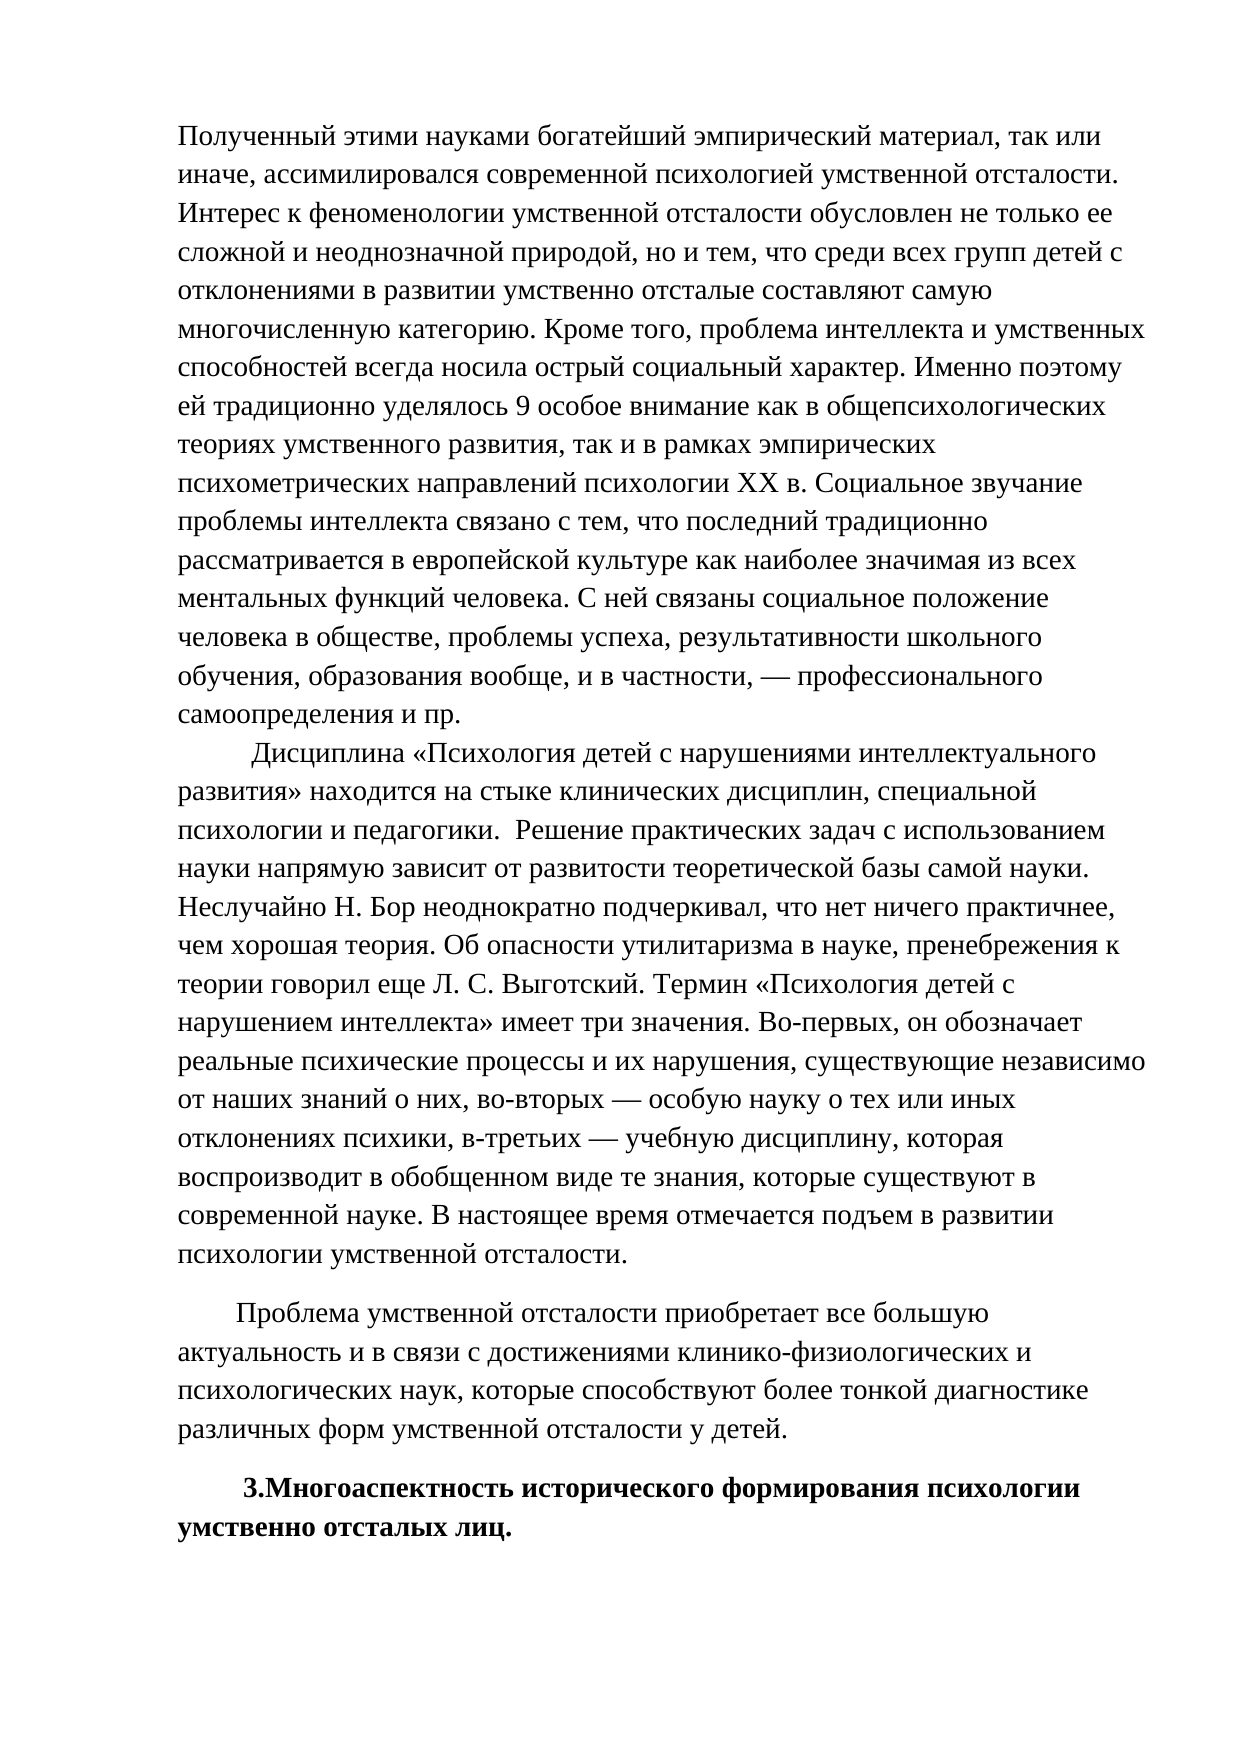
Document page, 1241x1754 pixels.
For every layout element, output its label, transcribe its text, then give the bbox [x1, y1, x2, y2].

text Полученный этими науками богатейший эмпирический материал, так или иначе, ассимилировался современной психологией умственной отсталости. Интерес к феноменологии умственной отсталости обусловлен не только ее сложной и неоднозначной природой, но и тем, что среди всех групп детей с отклонениями в развитии умственно отсталые составляют самую многочисленную категорию. Кроме того, проблема интеллекта и умственных способностей всегда носила острый социальный характер. Именно поэтому ей традиционно уделялось 9 особое внимание как в общепсихологических теориях умственного развития, так и в рамках эмпирических психометрических направлений психологии XX в. Социальное звучание проблемы интеллекта связано с тем, что последний традиционно рассматривается в европейской культуре как наиболее значимая из всех ментальных функций человека. С ней связаны социальное положение человека в обществе, проблемы успеха, результативности школьного обучения, образования вообще, и в частности, — профессионального самоопределения и пр. Дисциплина «Психология детей с нарушениями интеллектуального развития» находится на стыке клинических дисциплин, специальной психологии и педагогики. Решение практических задач с использованием науки напрямую зависит от развитости теоретической базы самой науки. Неслучайно Н. Бор неоднократно подчеркивал, что нет ничего практичнее, чем хорошая теория. Об опасности утилитаризма в науке, пренебрежения к теории говорил еще Л. С. Выготский. Термин «Психология детей с нарушением интеллекта» имеет три значения. Во-первых, он обозначает реальные психические процессы и их нарушения, существующие независимо от наших знаний о них, во-вторых — особую науку о тех или иных отклонениях психики, в-третьих — учебную дисциплину, которая воспроизводит в обобщенном виде те знания, которые существуют в современной науке. В настоящее время отмечается подъем в развитии психологии умственной отсталости. [177, 118, 1152, 1269]
text Проблема умственной отсталости приобретает все большую актуальность и в связи с достижениями клинико-физиологических и психологических наук, которые способствуют более тонкой диагностике различных форм умственной отсталости у детей. [177, 1295, 1152, 1444]
text 3.Многоаспектность исторического формирования психологии умственно отсталых лиц. [177, 1470, 1152, 1542]
